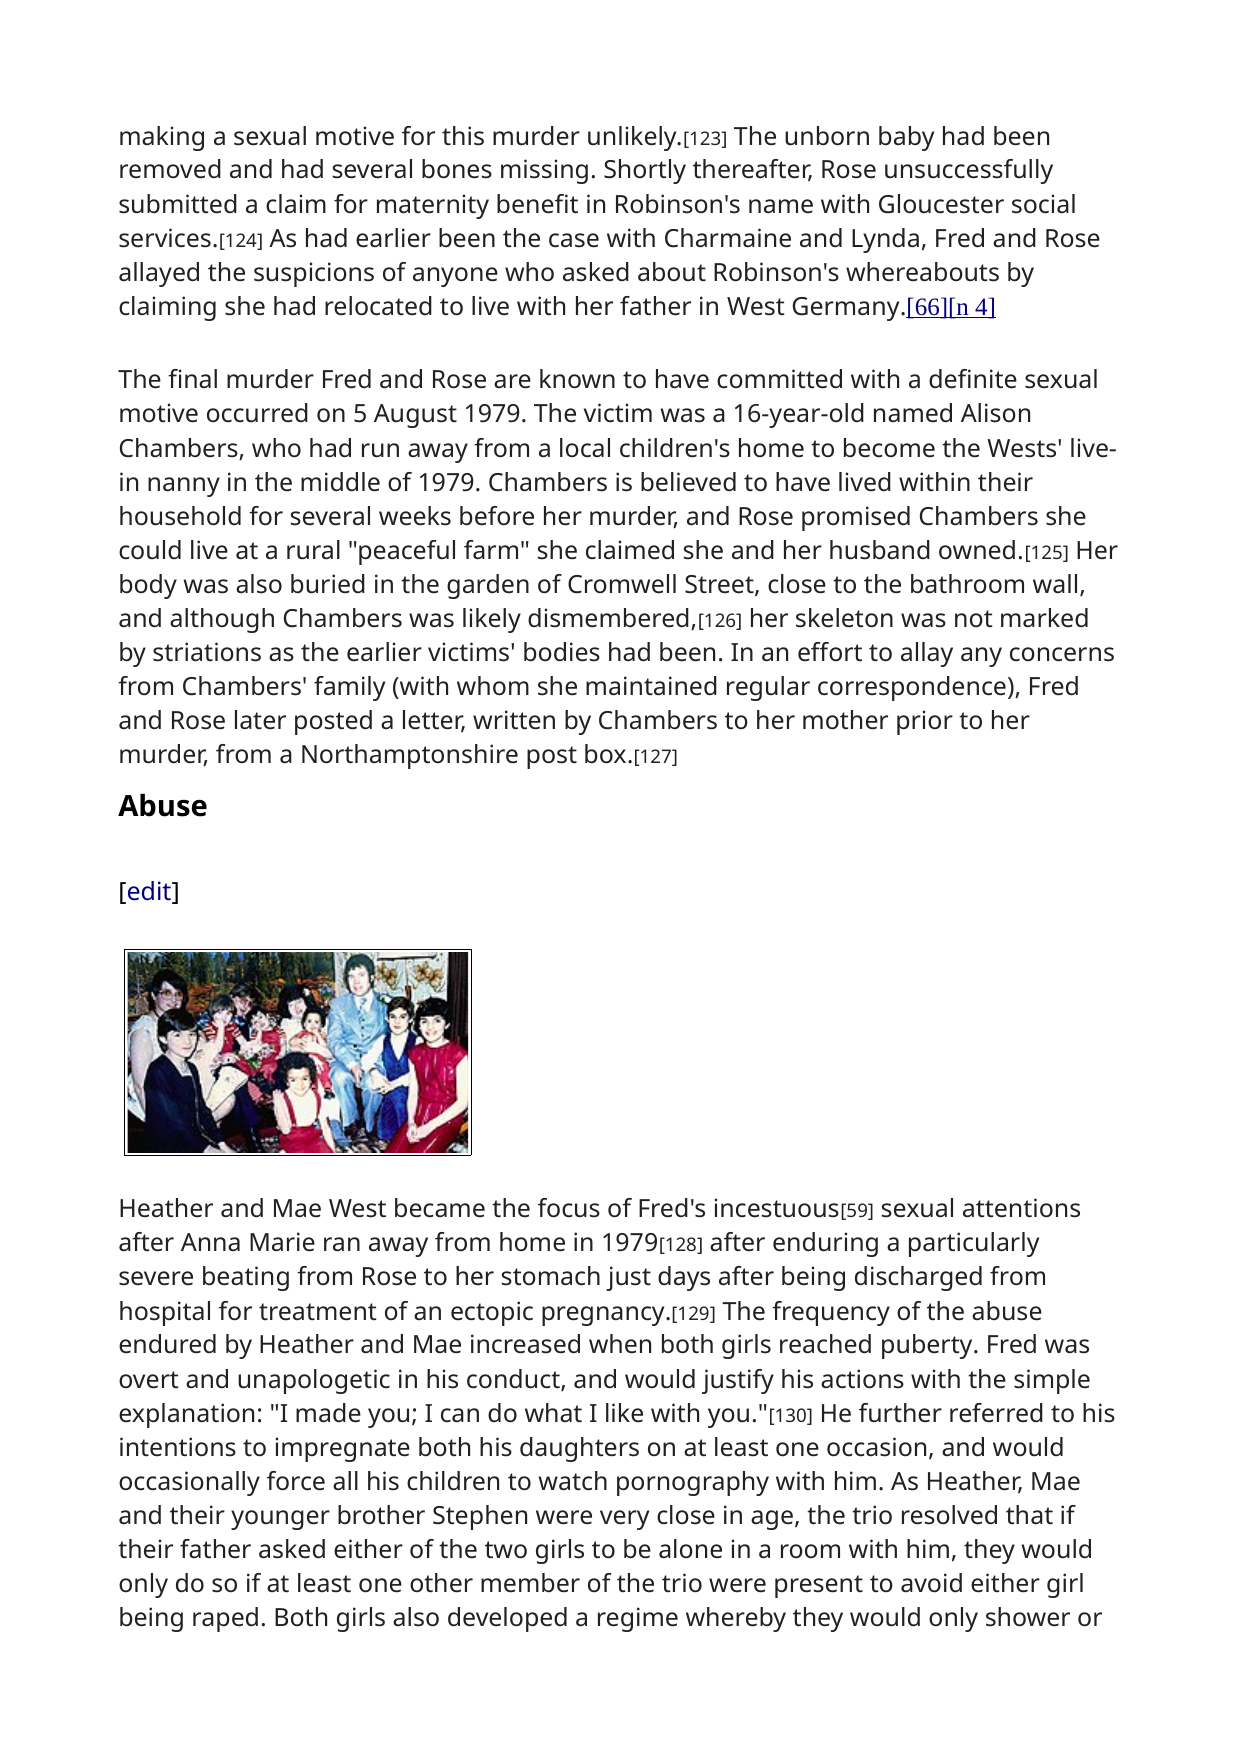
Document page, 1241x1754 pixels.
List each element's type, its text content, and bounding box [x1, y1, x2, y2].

text The final murder Fred and Rose are known to have committed with a definite sexual motive occurred on 5 August 1979. The victim was a 16-year-old named Alison Chambers, who had run away from a local children's home to become the Wests' live-in nanny in the middle of 1979. Chambers is believed to have lived within their household for several weeks before her murder, and Rose promised Chambers she could live at a rural "peaceful farm" she claimed she and her husband owned.[125] Her body was also buried in the garden of Cromwell Street, close to the bathroom wall, and although Chambers was likely dismembered,[126] her skeleton was not marked by striations as the earlier victims' bodies had been. In an effort to allay any concerns from Chambers' family (with whom she maintained regular correspondence), Fred and Rose later posted a letter, written by Chambers to her mother prior to her murder, from a Northamptonshire post box.[127] [118, 362, 1122, 771]
subtitle Abuse [118, 785, 1122, 825]
text Heather and Mae West became the focus of Fred's incestuous[59] sexual attentions after Anna Marie ran away from home in 1979[128] after enduring a particularly severe beating from Rose to her stomach just days after being discharged from hospital for treatment of an ectopic pregnancy.[129] The frequency of the abuse endured by Heather and Mae increased when both girls reached puberty. Fred was overt and unapologetic in his conduct, and would justify his actions with the simple explanation: "I made you; I can do what I like with you."[130] He further referred to his intentions to impregnate both his daughters on at least one occasion, and would occasionally force all his children to watch pornography with him. As Heather, Mae and their younger brother Stephen were very close in age, the trio resolved that if their father asked either of the two girls to be alone in a room with him, they would only do so if at least one other member of the trio were present to avoid either girl being raped. Both girls also developed a regime whereby they would only shower or [118, 1191, 1122, 1634]
text [edit] [118, 874, 1122, 908]
text making a sexual motive for this murder unlikely.[123] The unborn baby had been removed and had several bones missing. Shortly thereafter, Rose unsuccessfully submitted a claim for maternity benefit in Robinson's name with Gloucester social services.[124] As had earlier been the case with Charmaine and Lynda, Fred and Rose allayed the suspicions of anyone who asked about Robinson's whereabouts by claiming she had relocated to live with her father in West Germany.[66][n 4] [118, 118, 1122, 322]
picture [127, 952, 469, 1153]
